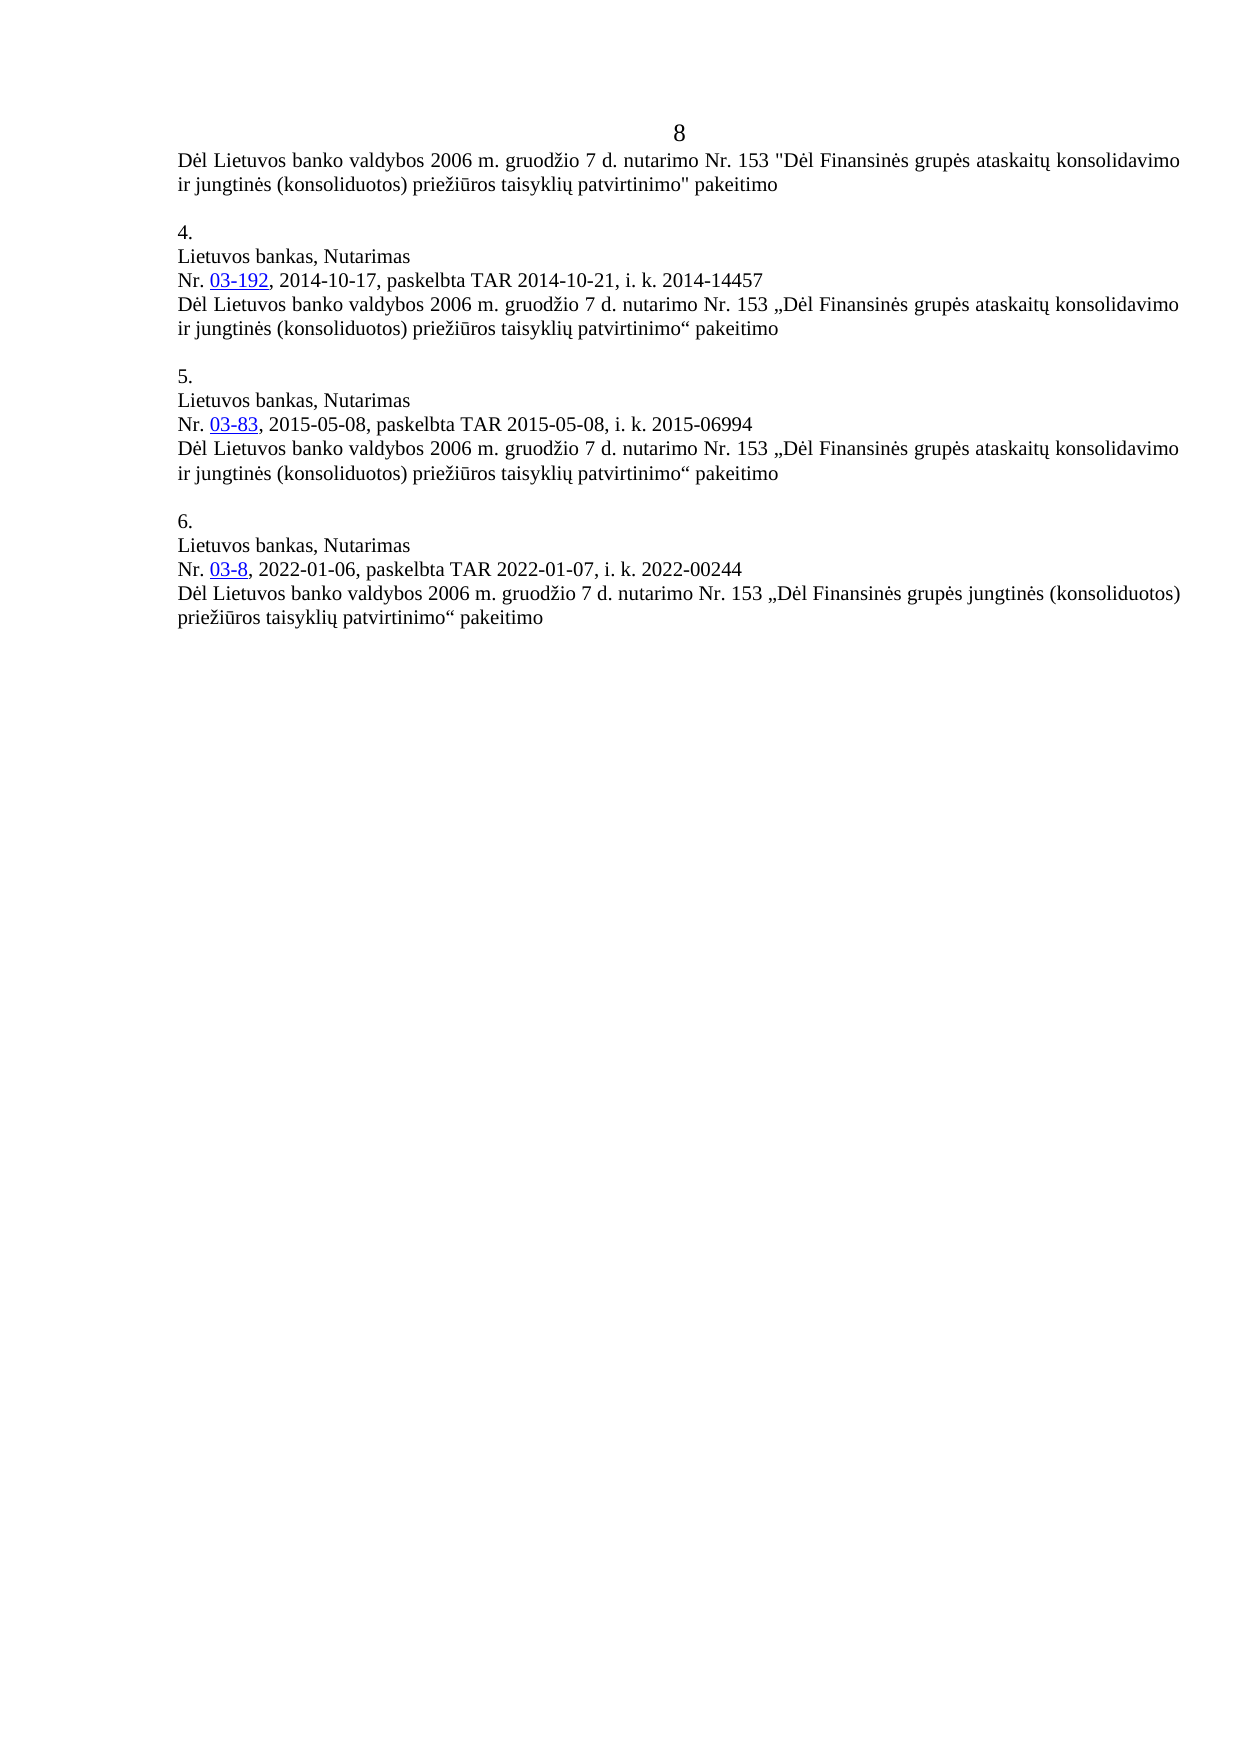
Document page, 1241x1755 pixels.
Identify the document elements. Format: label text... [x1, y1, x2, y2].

text Dėl Lietuvos banko valdybos 2006 m. gruodžio 7 d. nutarimo Nr. 153 „Dėl Finansinės grupės jungtinės (konsoliduotos) priežiūros taisyklių patvirtinimo“ pakeitimo [177, 581, 1181, 629]
text 6. [177, 508, 1181, 533]
text Dėl Lietuvos banko valdybos 2006 m. gruodžio 7 d. nutarimo Nr. 153 „Dėl Finansinės grupės ataskaitų konsolidavimo ir jungtinės (konsoliduotos) priežiūros taisyklių patvirtinimo“ pakeitimo [177, 292, 1181, 340]
text Nr. 03-8, 2022-01-06, paskelbta TAR 2022-01-07, i. k. 2022-00244 [177, 557, 1181, 581]
text Nr. 03-83, 2015-05-08, paskelbta TAR 2015-05-08, i. k. 2015-06994 [177, 412, 1181, 436]
text Dėl Lietuvos banko valdybos 2006 m. gruodžio 7 d. nutarimo Nr. 153 "Dėl Finansinės grupės ataskaitų konsolidavimo ir jungtinės (konsoliduotos) priežiūros taisyklių patvirtinimo" pakeitimo [177, 148, 1181, 196]
text Nr. 03-192, 2014-10-17, paskelbta TAR 2014-10-21, i. k. 2014-14457 [177, 268, 1181, 292]
text 4. [177, 220, 1181, 244]
text Lietuvos bankas, Nutarimas [177, 244, 1181, 268]
text Dėl Lietuvos banko valdybos 2006 m. gruodžio 7 d. nutarimo Nr. 153 „Dėl Finansinės grupės ataskaitų konsolidavimo ir jungtinės (konsoliduotos) priežiūros taisyklių patvirtinimo“ pakeitimo [177, 436, 1181, 484]
text Lietuvos bankas, Nutarimas [177, 388, 1181, 412]
text Lietuvos bankas, Nutarimas [177, 533, 1181, 557]
text 5. [177, 364, 1181, 388]
